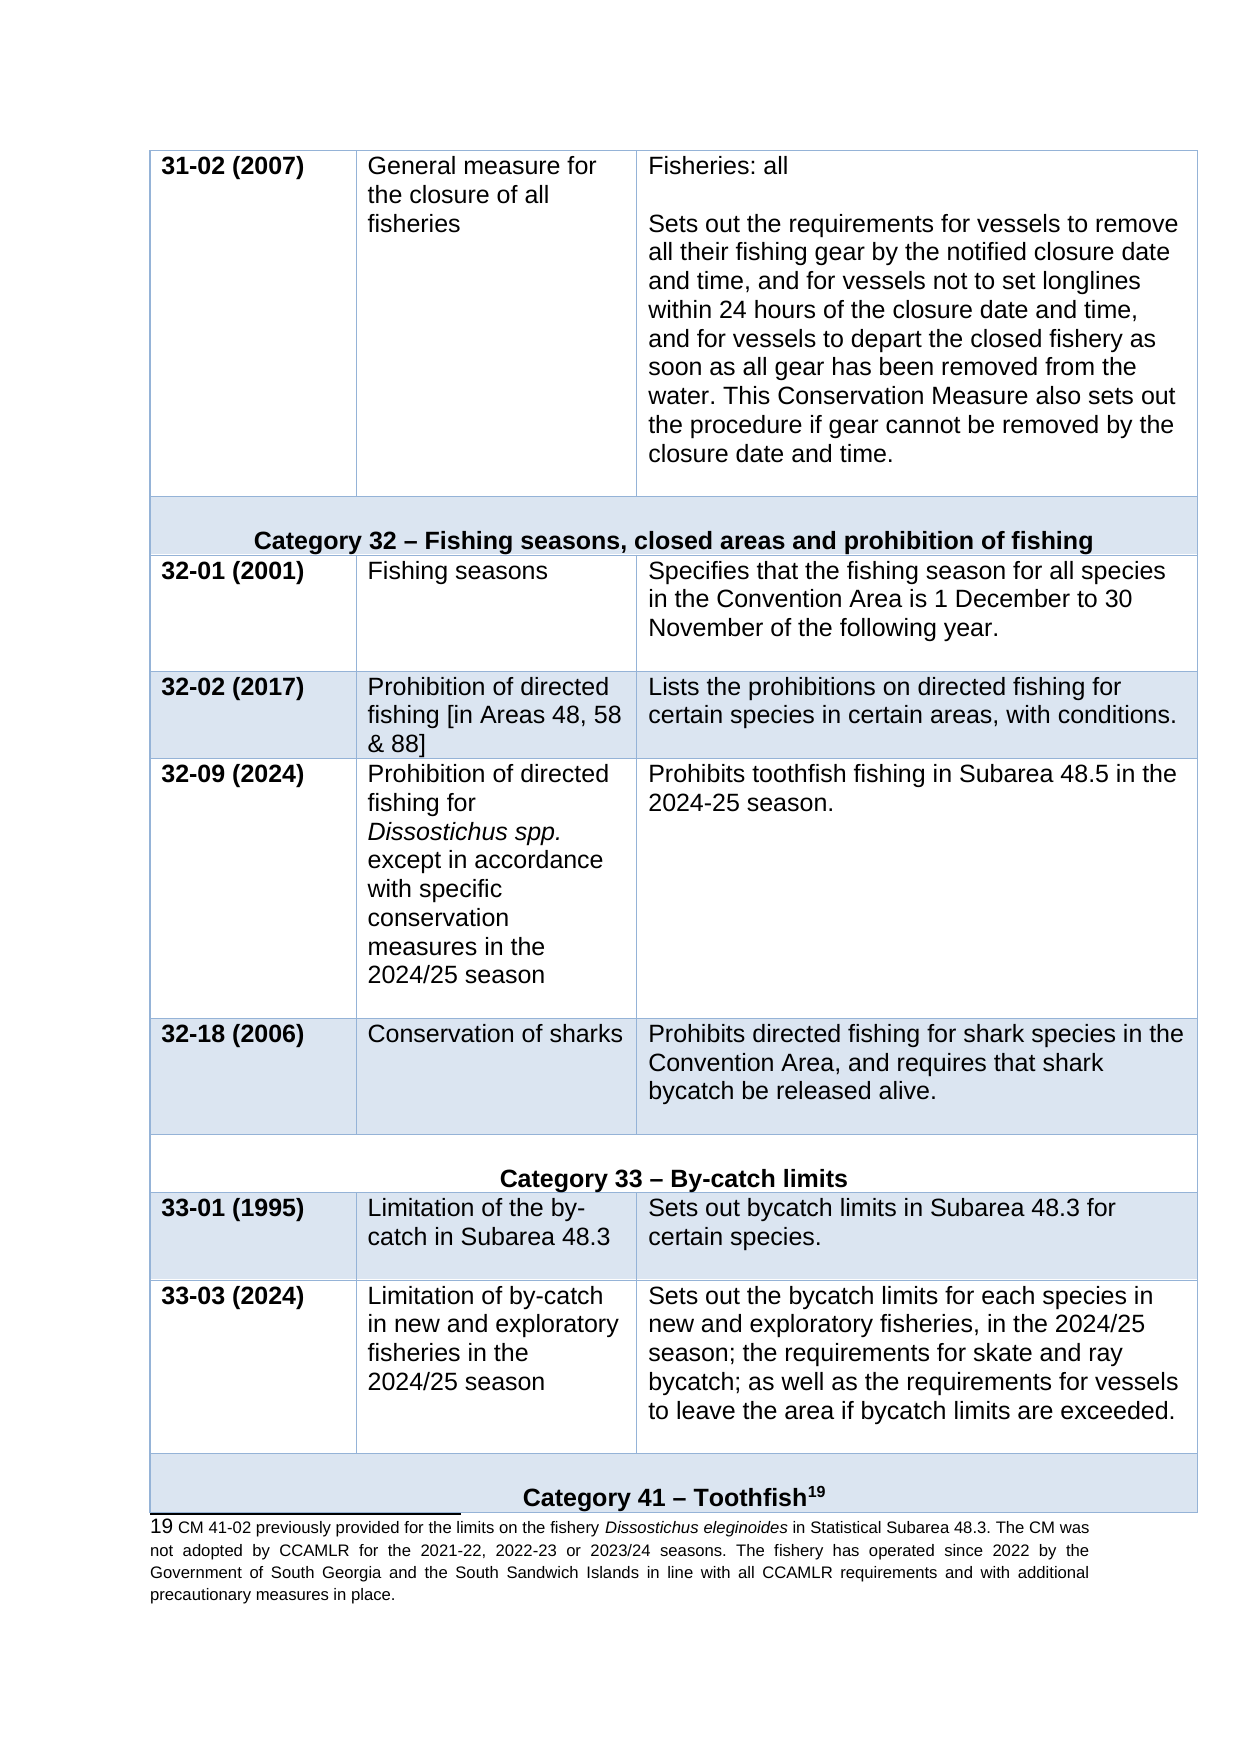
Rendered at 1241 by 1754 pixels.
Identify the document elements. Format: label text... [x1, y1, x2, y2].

table_cell 33-01 (1995) [151, 1193, 356, 1279]
table_cell 32-01 (2001) [151, 556, 356, 671]
table_cell Sets out bycatch limits in Subarea 48.3 for certain species. [637, 1193, 1197, 1279]
table_cell 32-02 (2017) [151, 672, 356, 758]
table_cell Category 33 – By-catch limits [151, 1135, 1197, 1192]
table_cell Fisheries: all Sets out the requirements for vessels to remove all their fishing gear by the notified closure date and time, and for vessels not to set longlines within 24 hours of the closure date and time, and for vessels to depart the closed fishery as soon as all gear has been removed from the water. This Conservation Measure also sets out the procedure if gear cannot be removed by the closure date and time. [637, 151, 1197, 496]
table_cell 33-03 (2024) [151, 1281, 356, 1453]
table_cell Limitation of the by-catch in Subarea 48.3 [357, 1193, 636, 1279]
table_cell Category 41 – Toothfish [151, 1454, 1197, 1512]
table_cell Prohibition of directed fishing [in Areas 48, 58 & 88] [357, 672, 636, 758]
table_cell 31-02 (2007) [151, 151, 356, 496]
table_cell General measure for the closure of all fisheries [357, 151, 636, 496]
table_cell Sets out the bycatch limits for each species in new and exploratory fisheries, in the 2024/25 season; the requirements for skate and ray bycatch; as well as the requirements for vessels to leave the area if bycatch limits are exceeded. [637, 1281, 1197, 1453]
table_cell Conservation of sharks [357, 1019, 636, 1134]
table_cell Fishing seasons [357, 556, 636, 671]
table_cell Specifies that the fishing season for all species in the Convention Area is 1 December to 30 November of the following year. [637, 556, 1197, 671]
table_cell Category 32 – Fishing seasons, closed areas and prohibition of fishing [151, 497, 1197, 554]
table_cell Lists the prohibitions on directed fishing for certain species in certain areas, with conditions. [637, 672, 1197, 758]
table_cell 32-18 (2006) [151, 1019, 356, 1134]
table_cell Limitation of by-catch in new and exploratory fisheries in the 2024/25 season [357, 1281, 636, 1453]
table_cell 32-09 (2024) [151, 759, 356, 1018]
table_cell Prohibition of directed fishing for Dissostichus spp. except in accordance with specific conservation measures in the 2024/25 season [357, 759, 636, 1018]
table_cell Prohibits directed fishing for shark species in the Convention Area, and requires that shark bycatch be released alive. [637, 1019, 1197, 1134]
table_cell Prohibits toothfish fishing in Subarea 48.5 in the 2024-25 season. [637, 759, 1197, 1018]
